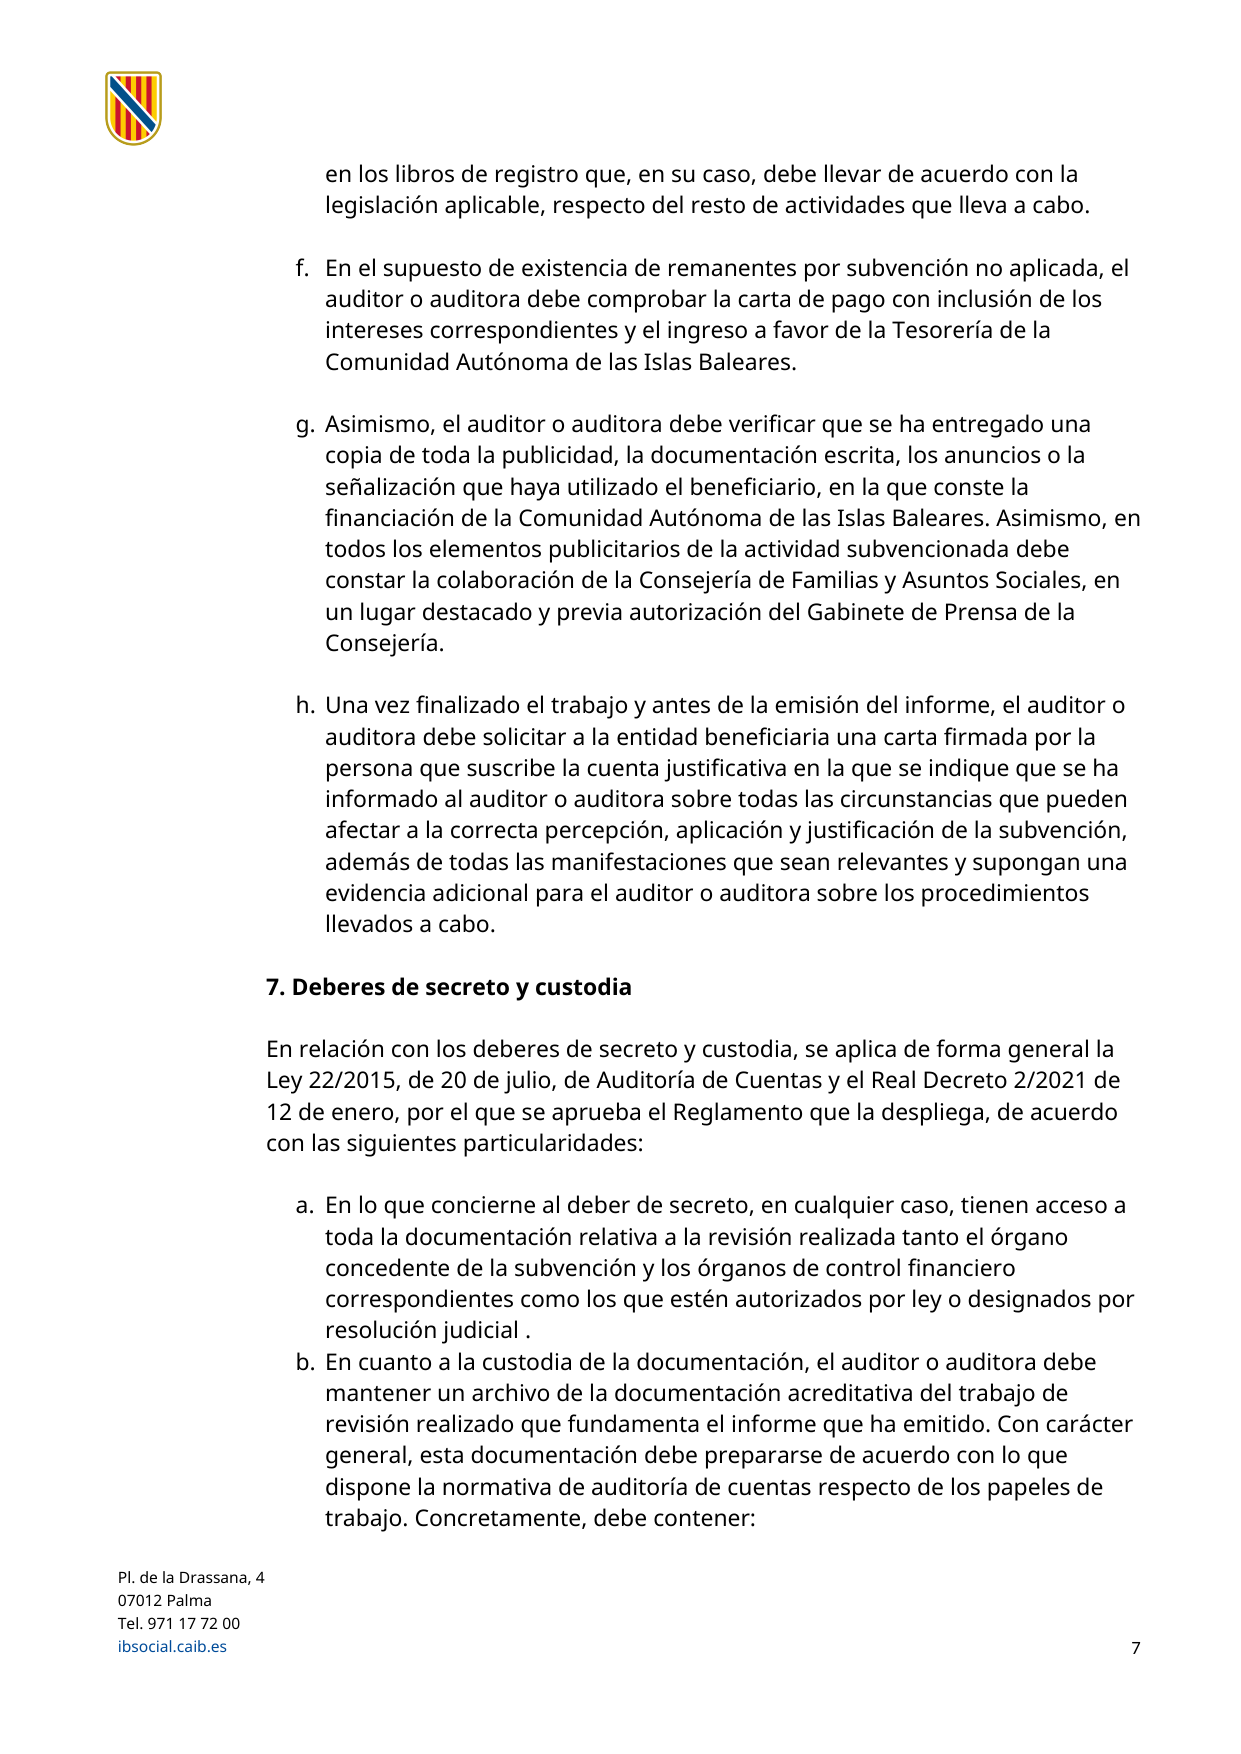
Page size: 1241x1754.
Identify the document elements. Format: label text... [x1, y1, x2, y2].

text En relación con los deberes de secreto y custodia, se aplica de forma general la Ley 22/2015, de 20 de julio, de Auditoría de Cuentas y el Real Decreto 2/2021 de 12 de enero, por el que se aprueba el Reglamento que la despliega, de acuerdo con las siguientes particularidades: [266, 1033, 1152, 1158]
list Una vez finalizado el trabajo y antes de la emisión del informe, el auditor o auditora debe solicitar a la entidad beneficiaria una carta firmada por la persona que suscribe la cuenta justificativa en la que se indique que se ha informado al auditor o auditora sobre todas las circunstancias que pueden afectar a la correcta percepción, aplicación y justificación de la subvención, además de todas las manifestaciones que sean relevantes y supongan una evidencia adicional para el auditor o auditora sobre los procedimientos llevados a cabo. [295, 689, 1152, 939]
picture [87, 43, 180, 174]
text 7. Deberes de secreto y custodia [266, 970, 1152, 1002]
list Asimismo, el auditor o auditora debe verificar que se ha entregado una copia de toda la publicidad, la documentación escrita, los anuncios o la señalización que haya utilizado el beneficiario, en la que conste la financiación de la Comunidad Autónoma de las Islas Baleares. Asimismo, en todos los elementos publicitarios de la actividad subvencionada debe constar la colaboración de la Consejería de Familias y Asuntos Sociales, en un lugar destacado y previa autorización del Gabinete de Prensa de la Consejería. [295, 408, 1152, 658]
list En cuanto a la custodia de la documentación, el auditor o auditora debe mantener un archivo de la documentación acreditativa del trabajo de revisión realizado que fundamenta el informe que ha emitido. Con carácter general, esta documentación debe prepararse de acuerdo con lo que dispone la normativa de auditoría de cuentas respecto de los papeles de trabajo. Concretamente, debe contener: [295, 1345, 1152, 1533]
list En lo que concierne al deber de secreto, en cualquier caso, tienen acceso a toda la documentación relativa a la revisión realizada tanto el órgano concedente de la subvención y los órganos de control financiero correspondientes como los que estén autorizados por ley o designados por resolución judicial . [295, 1189, 1152, 1345]
list En el supuesto de existencia de remanentes por subvención no aplicada, el auditor o auditora debe comprobar la carta de pago con inclusión de los intereses correspondientes y el ingreso a favor de la Tesorería de la Comunidad Autónoma de las Islas Baleares. [295, 252, 1152, 377]
list en los libros de registro que, en su caso, debe llevar de acuerdo con la legislación aplicable, respecto del resto de actividades que lleva a cabo. [295, 158, 1152, 220]
